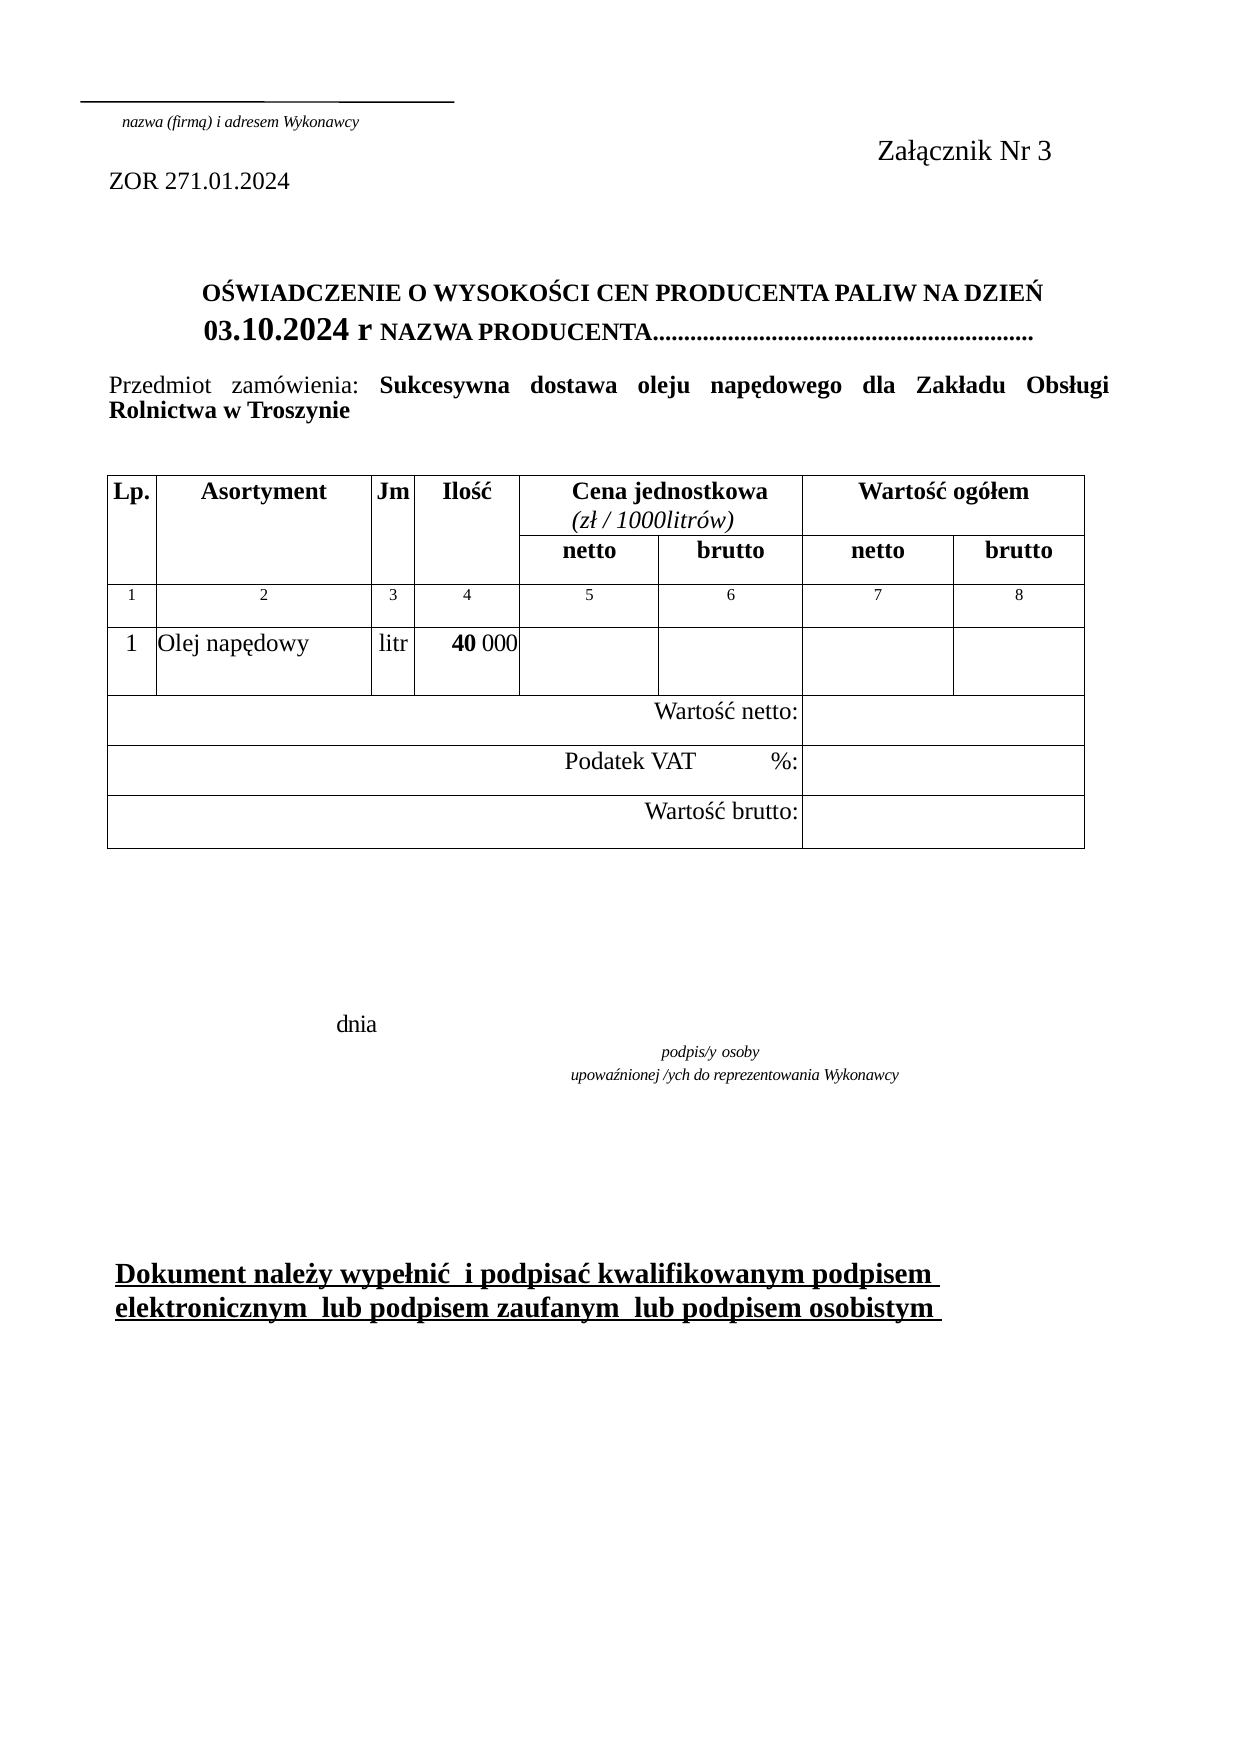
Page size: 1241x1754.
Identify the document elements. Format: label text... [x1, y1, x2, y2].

text OŚWIADCZENIE O WYSOKOŚCI CEN PRODUCENTA PALIW NA DZIEŃ [139, 278, 1125, 307]
table_cell 1 [108, 628, 156, 695]
text Przedmiot zamówienia: Sukcesywna dostawa oleju napędowego dla Zakładu Obsługi Rolnictwa w Troszynie [108, 373, 1110, 424]
table_cell [803, 628, 953, 695]
table_cell [803, 796, 1084, 848]
table_header Asortyment [157, 476, 371, 534]
table_cell [803, 696, 1084, 745]
subtitle Załącznik Nr 3 [192, 133, 1125, 166]
table_cell [954, 628, 1084, 695]
text Dokument należy wypełnić i podpisać kwalifikowanym podpisem elektronicznym lub podpisem zaufanym lub podpisem osobistym [115, 1256, 1124, 1323]
text nazwa (firmą) i adresem Wykonawcy [108, 108, 1125, 133]
table_header Lp. [108, 476, 156, 534]
text podpis/y osoby [108, 1042, 1125, 1061]
table_header Wartość ogółem [803, 476, 1084, 534]
table_cell [157, 535, 371, 584]
table_cell 6 [659, 585, 802, 627]
table_cell netto [803, 536, 953, 584]
table_header Cena jednostkowa (zł / 1000litrów) [520, 476, 572, 534]
table_cell Olej napędowy [157, 628, 371, 695]
table_cell 3 [372, 585, 414, 627]
table_cell [520, 628, 658, 695]
table_cell Wartość brutto: [108, 796, 802, 848]
table_cell netto [520, 536, 658, 584]
table_cell 4 [415, 585, 519, 627]
table_cell [659, 628, 802, 695]
text 03.10.2024 r NAZWA PRODUCENTA............................................................. [108, 309, 1125, 347]
text dnia [336, 1009, 1125, 1038]
table_cell [415, 535, 519, 584]
table_cell 2 [157, 585, 371, 627]
table_cell brutto [954, 536, 1084, 584]
table_cell Podatek VAT %: [108, 746, 802, 795]
table_header Ilość [415, 476, 519, 534]
table_cell [108, 535, 156, 584]
table_cell Wartość netto: [108, 696, 802, 745]
table_cell [372, 535, 414, 584]
table_header Jm [372, 476, 414, 534]
table_cell 8 [954, 585, 1084, 627]
table_cell litr [372, 628, 414, 695]
table_cell 40 000 [415, 628, 519, 695]
text ZOR 271.01.2024 [108, 166, 1125, 195]
table_cell 7 [803, 585, 953, 627]
table_cell brutto [659, 536, 802, 584]
table_cell [803, 746, 1084, 795]
text upowaźnionej /ych do reprezentowania Wykonawcy [108, 1065, 1125, 1084]
table_cell 5 [520, 585, 658, 627]
table_cell 1 [108, 585, 156, 627]
